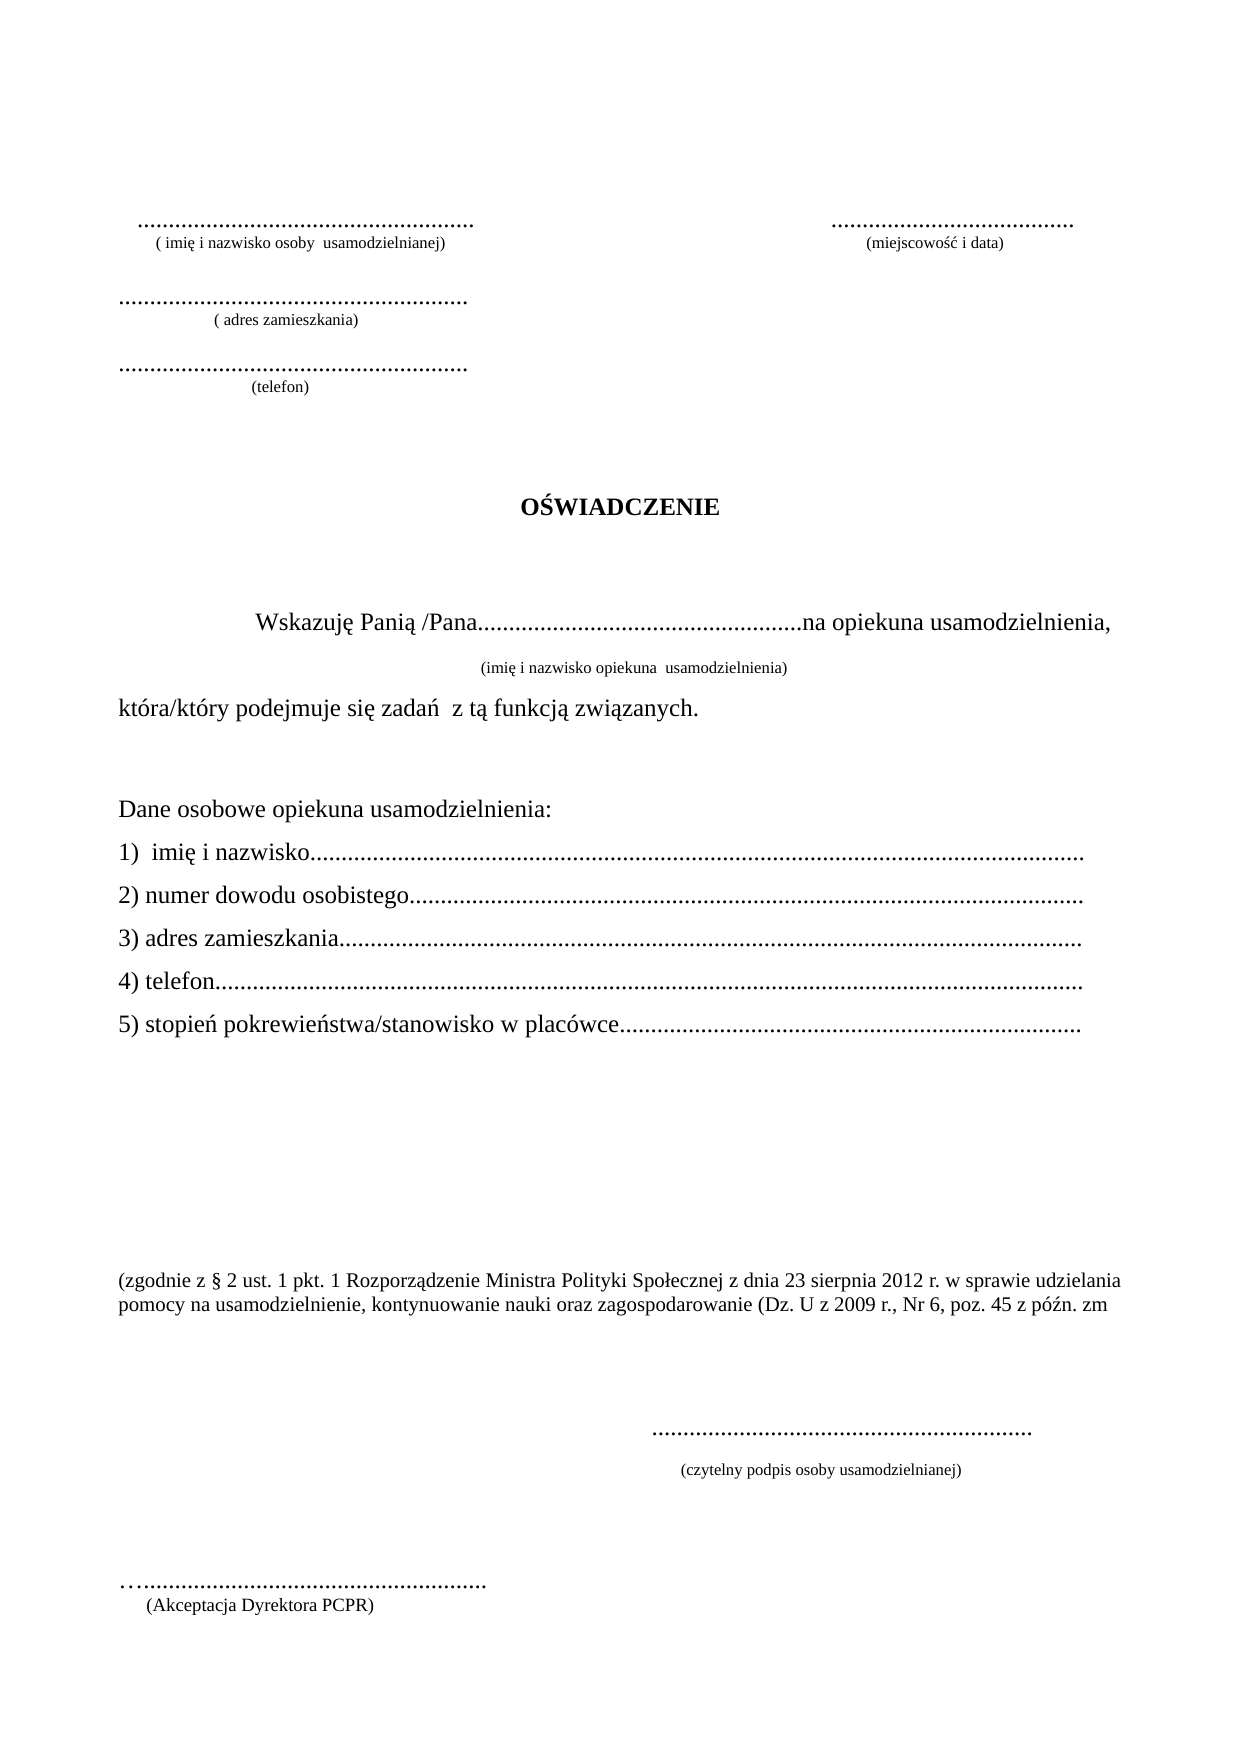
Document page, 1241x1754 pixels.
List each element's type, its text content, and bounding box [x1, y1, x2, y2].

text która/który podejmuje się zadań z tą funkcją związanych. [118, 693, 1122, 722]
text 1) imię i nazwisko............................................................................................................................ [118, 837, 1122, 866]
text ............................................................. [118, 1412, 1122, 1441]
text ( imię i nazwisko osoby usamodzielnianej) (miejscowość i data) [118, 233, 1122, 252]
text Wskazuję Panią /Pana....................................................na opiekuna usamodzielnienia, [118, 607, 1122, 636]
text (telefon) [118, 377, 1122, 396]
text 3) adres zamieszkania....................................................................................................................... [118, 923, 1122, 952]
text ........................................................ [118, 281, 1122, 310]
text (czytelny podpis osoby usamodzielnianej) [118, 1460, 1122, 1479]
text (zgodnie z § 2 ust. 1 pkt. 1 Rozporządzenie Ministra Polityki Społecznej z dnia 23 sierpnia 2012 r. w sprawie udzielania pomocy na usamodzielnienie, kontynuowanie nauki oraz zagospodarowanie (Dz. U z 2009 r., Nr 6, poz. 45 z późn. zm [118, 1268, 1122, 1316]
text …....................................................... [118, 1565, 1122, 1594]
text Dane osobowe opiekuna usamodzielnienia: [118, 794, 1122, 822]
text 4) telefon........................................................................................................................................... [118, 966, 1122, 995]
text ...................................................... ....................................... [118, 204, 1122, 233]
text (imię i nazwisko opiekuna usamodzielnienia) [118, 650, 1122, 679]
text ( adres zamieszkania) [118, 310, 1122, 329]
text ........................................................ [118, 348, 1122, 377]
text (Akceptacja Dyrektora PCPR) [118, 1594, 1122, 1616]
text 5) stopień pokrewieństwa/stanowisko w placówce.......................................................................... [118, 1009, 1122, 1038]
text 2) numer dowodu osobistego............................................................................................................ [118, 880, 1122, 909]
text OŚWIADCZENIE [118, 492, 1122, 521]
